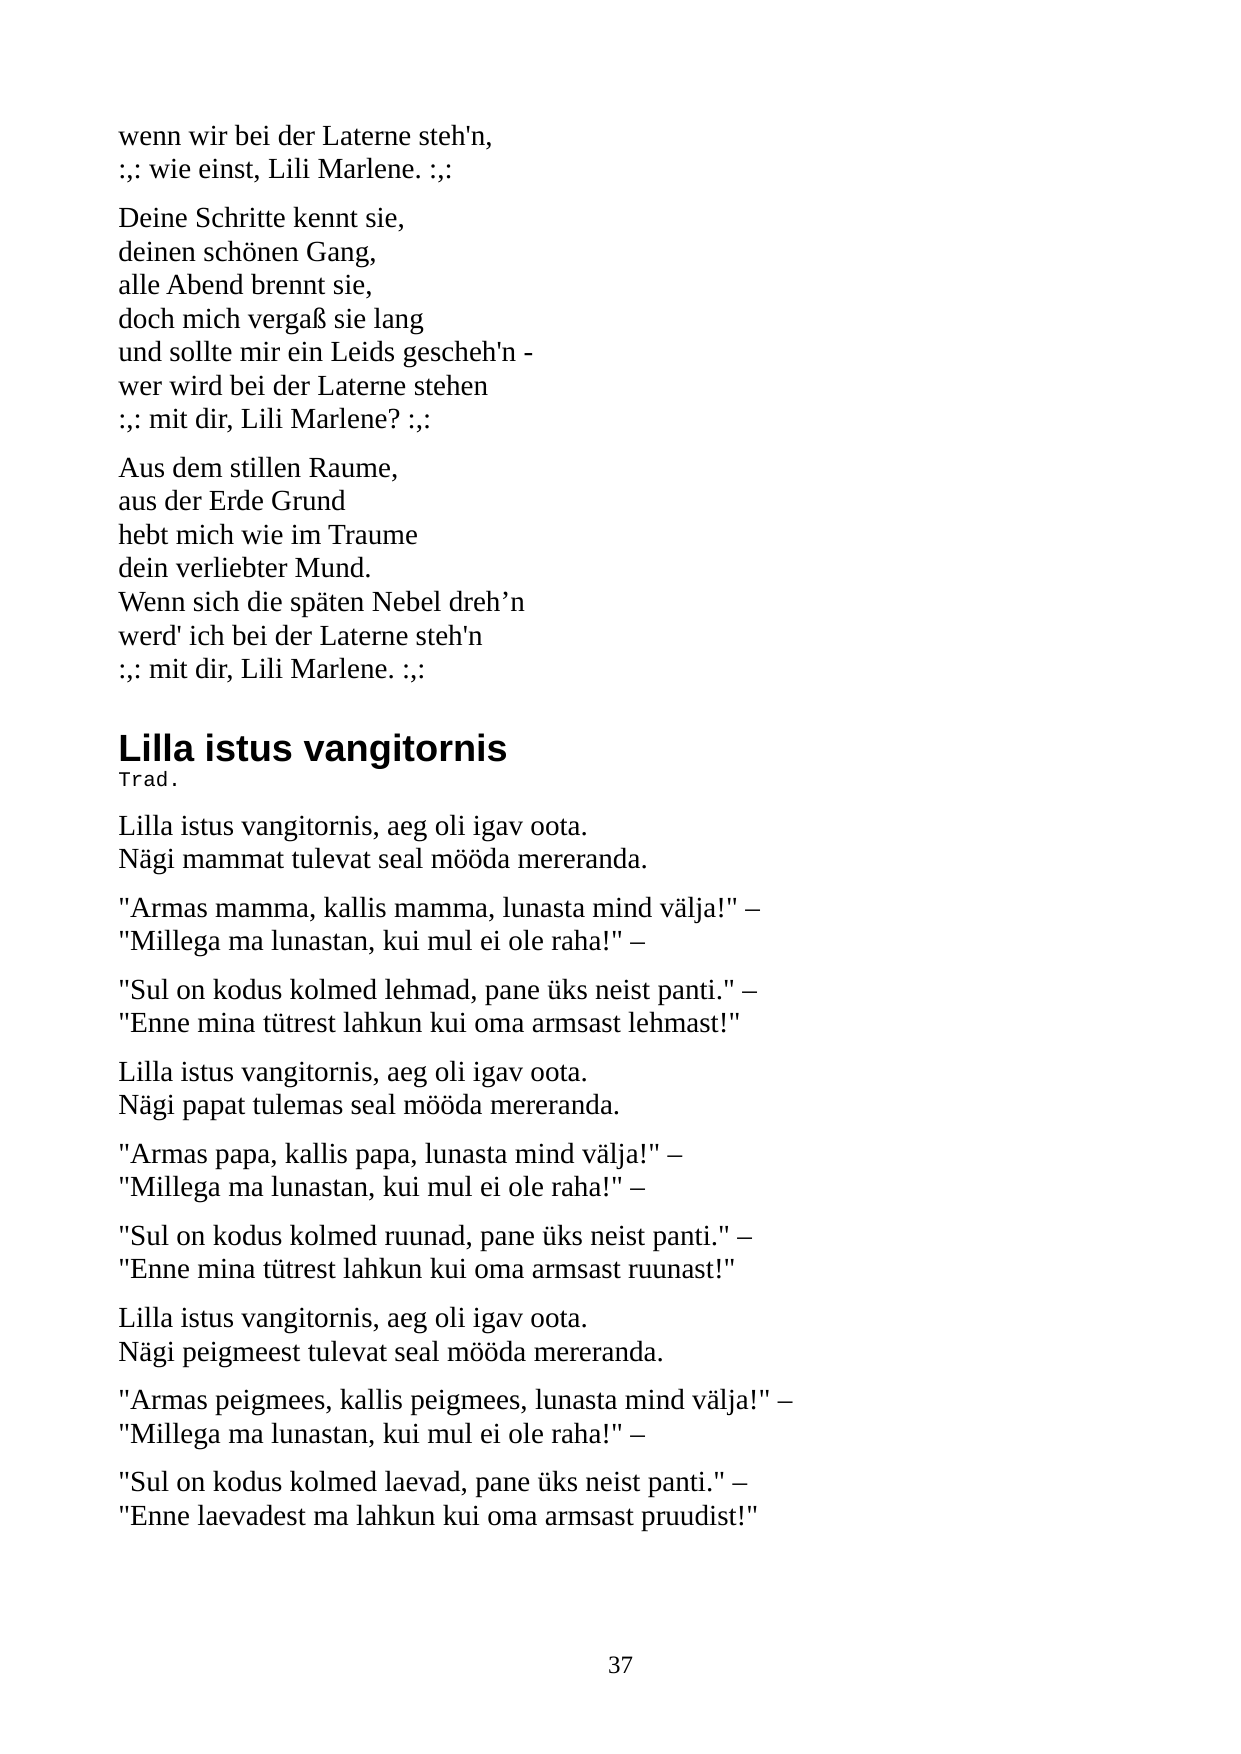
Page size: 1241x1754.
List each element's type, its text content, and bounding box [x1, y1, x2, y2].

text Lilla istus vangitornis, aeg oli igav oota. Nägi peigmeest tulevat seal mööda mereranda. [118, 1300, 1122, 1367]
text Deine Schritte kennt sie, deinen schönen Gang, alle Abend brennt sie, doch mich vergaß sie lang und sollte mir ein Leids gescheh'n - wer wird bei der Laterne stehen :,: mit dir, Lili Marlene? :,: [118, 200, 1122, 435]
subtitle Lilla istus vangitornis [118, 725, 1122, 769]
text "Sul on kodus kolmed ruunad, pane üks neist panti." – "Enne mina tütrest lahkun kui oma armsast ruunast!" [118, 1218, 1122, 1285]
text Trad. [118, 769, 1122, 793]
text Aus dem stillen Raume, aus der Erde Grund hebt mich wie im Traume dein verliebter Mund. Wenn sich die späten Nebel dreh’n werd' ich bei der Laterne steh'n :,: mit dir, Lili Marlene. :,: [118, 450, 1122, 685]
text Lilla istus vangitornis, aeg oli igav oota. Nägi mammat tulevat seal mööda mereranda. [118, 808, 1122, 875]
text "Armas papa, kallis papa, lunasta mind välja!" – "Millega ma lunastan, kui mul ei ole raha!" – [118, 1136, 1122, 1203]
text "Sul on kodus kolmed laevad, pane üks neist panti." – "Enne laevadest ma lahkun kui oma armsast pruudist!" [118, 1464, 1122, 1531]
text Lilla istus vangitornis, aeg oli igav oota. Nägi papat tulemas seal mööda mereranda. [118, 1054, 1122, 1121]
text wenn wir bei der Laterne steh'n, :,: wie einst, Lili Marlene. :,: [118, 118, 1122, 185]
text "Armas mamma, kallis mamma, lunasta mind välja!" – "Millega ma lunastan, kui mul ei ole raha!" – [118, 890, 1122, 957]
text "Armas peigmees, kallis peigmees, lunasta mind välja!" – "Millega ma lunastan, kui mul ei ole raha!" – [118, 1382, 1122, 1449]
text "Sul on kodus kolmed lehmad, pane üks neist panti." – "Enne mina tütrest lahkun kui oma armsast lehmast!" [118, 972, 1122, 1039]
